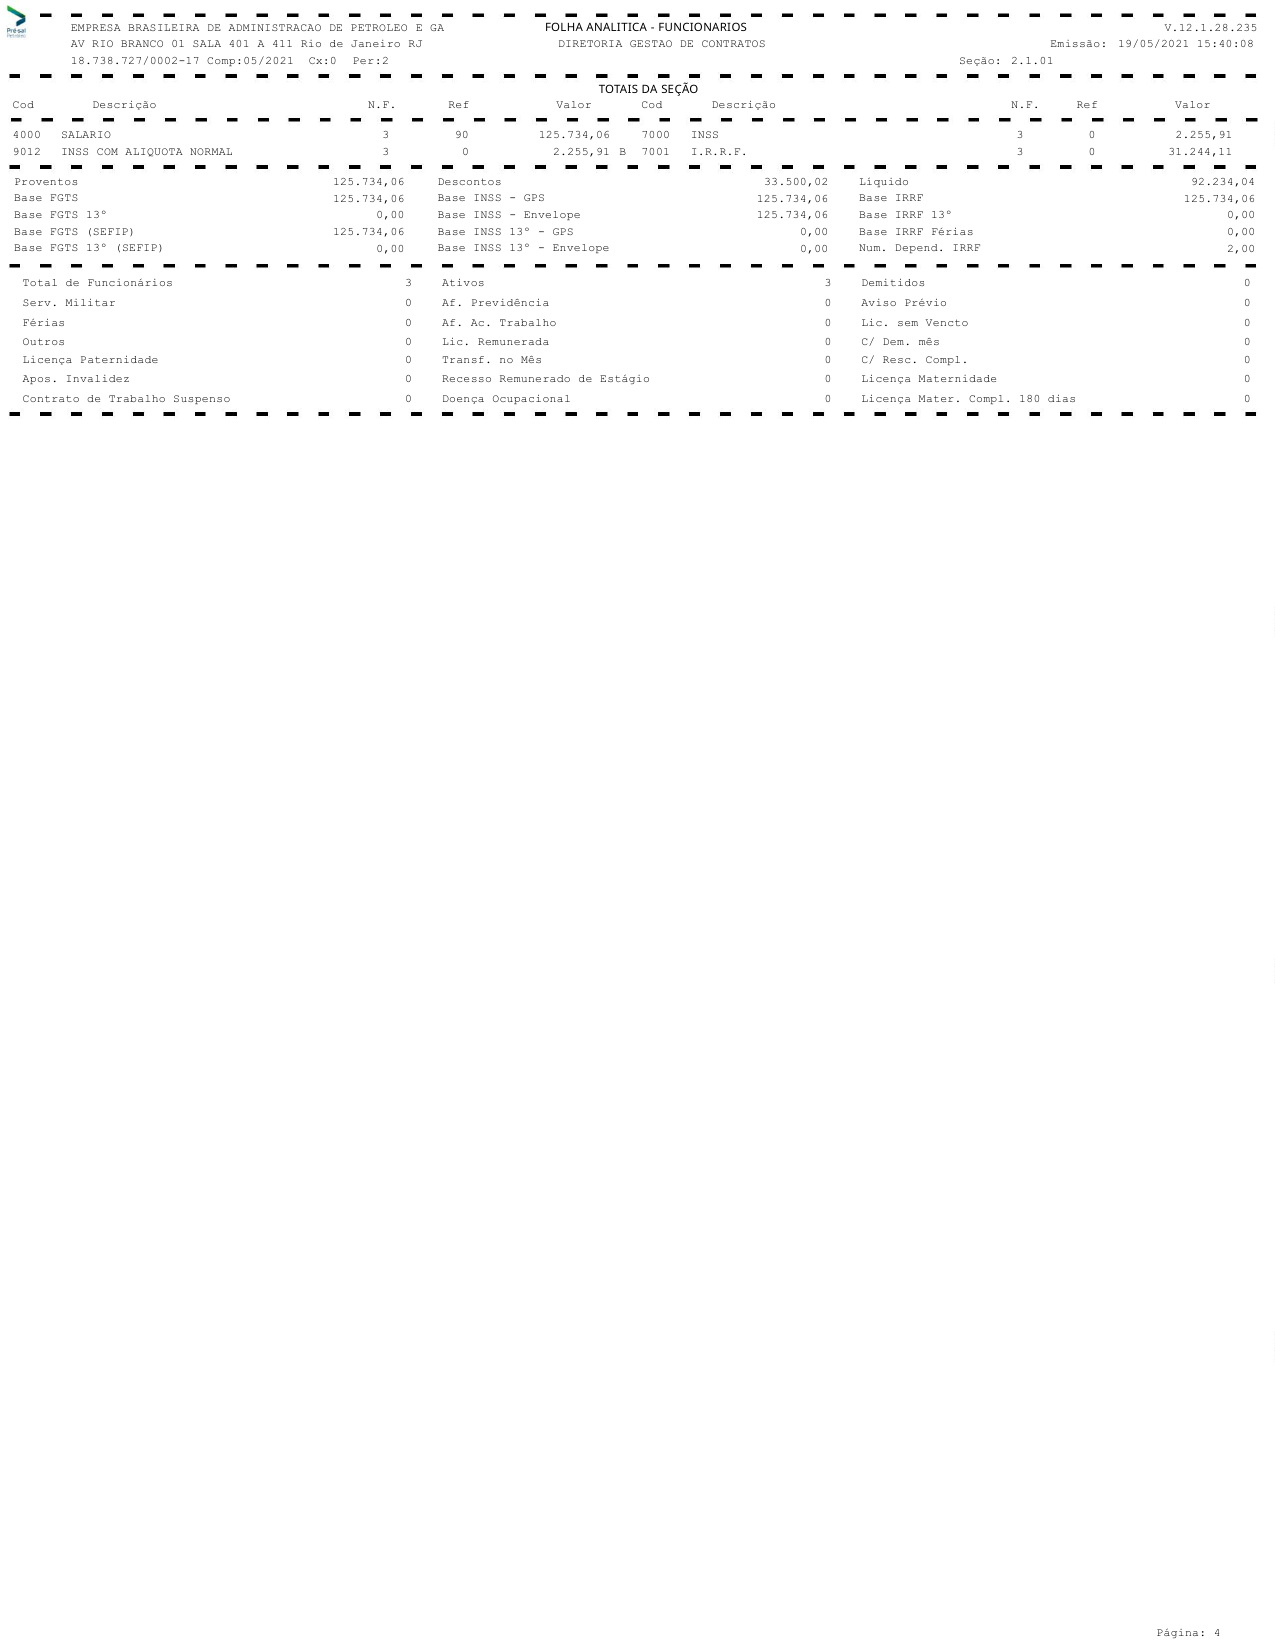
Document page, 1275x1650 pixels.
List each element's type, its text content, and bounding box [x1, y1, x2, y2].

text 012 [19, 144, 58, 158]
text 0 [405, 371, 429, 385]
text 000 [19, 128, 58, 141]
text N.F. [1011, 97, 1057, 111]
text 0 [824, 315, 849, 329]
text 2,00 [1227, 242, 1273, 255]
text Contrato de Trabalho Suspenso [22, 391, 256, 405]
text 92.234,04 [1191, 175, 1273, 188]
text Recesso Remunerado de Estágio [442, 371, 675, 385]
text Descontos [437, 174, 519, 188]
text Doença Ocupacional [442, 391, 591, 405]
text 125.734,06 [1184, 191, 1273, 205]
text Cod [12, 97, 51, 111]
text Base IRRF 13º [859, 207, 999, 221]
text 0 [824, 335, 849, 348]
text DIRETORIA GESTAO DE CONTRATOS [558, 37, 791, 50]
text Num. Depend. IRRF [859, 241, 999, 254]
text 9 [12, 144, 19, 158]
text Férias [22, 315, 83, 329]
text 8.738.727/0002-17 Comp:05/2021 Cx:0 Per:2 [78, 53, 414, 67]
text 0 [824, 295, 849, 309]
text 33.500,02 [764, 175, 846, 188]
text 1 [71, 53, 78, 67]
text Aviso Prévio [861, 295, 964, 309]
text 0 [405, 353, 429, 367]
text 0 [405, 335, 429, 348]
text Líquido [859, 174, 926, 188]
text Base INSS - Envelope [437, 207, 603, 221]
text 3 [382, 128, 406, 141]
text 0 [405, 391, 429, 405]
text 31.244,11 [1168, 144, 1250, 158]
text 0 [1244, 371, 1268, 385]
text 0 [1088, 128, 1113, 141]
text Outros [22, 335, 83, 348]
text 7000 [641, 128, 687, 141]
text EMPRESA BRASILEIRA DE ADMINISTRACAO DE PETROLEO E GA [71, 20, 469, 34]
text 0 [824, 353, 849, 367]
text 0 [1244, 315, 1268, 329]
text Serv. Militar [22, 295, 196, 309]
text V.12.1.28.235 [1164, 20, 1275, 34]
text Página: 4 [1156, 1626, 1237, 1639]
text 0 [405, 315, 429, 329]
text 125.734,06 [538, 128, 627, 141]
text Ref [448, 97, 487, 111]
text Base INSS 13º - Envelope [437, 241, 635, 254]
text 0 [1244, 275, 1268, 289]
text C/ Dem. mês [861, 335, 986, 348]
text Base FGTS 13º [14, 207, 188, 221]
text 3 [405, 275, 429, 289]
text INSS COM ALIQUOTA NORMAL [61, 144, 258, 158]
text Emissão: [1050, 37, 1118, 50]
text SALARIO [61, 128, 128, 141]
text 3 [382, 144, 406, 158]
text 0 [1244, 353, 1268, 367]
text 125.734,06 [757, 208, 846, 222]
text Cod [641, 97, 680, 111]
text Ref [1076, 97, 1115, 111]
text Base INSS 13º - GPS [437, 224, 603, 238]
text Lic. sem Vencto [861, 315, 986, 329]
text 2.255,91 [1175, 128, 1250, 141]
text 3 [1016, 144, 1041, 158]
text 19/05/2021 15:40:08 [1118, 37, 1275, 50]
text Demitidos [861, 275, 943, 289]
text 0 [405, 295, 429, 309]
text Total de Funcionários [22, 275, 196, 289]
text 0,00 [376, 241, 422, 255]
picture [0, 0, 1275, 1650]
text I.R.R.F. [691, 144, 765, 158]
text AV RIO BRANCO 01 SALA 401 A 411 Rio de Janeiro RJ [71, 37, 469, 50]
text 0,00 [800, 242, 846, 255]
text Valor [1175, 97, 1228, 111]
text Proventos [14, 174, 96, 188]
text INSS [691, 128, 765, 141]
text 0,00 [376, 208, 422, 222]
text 0 [462, 144, 486, 158]
text 0 [1244, 335, 1268, 348]
text Base IRRF Férias [859, 224, 999, 238]
text Licença Maternidade [861, 371, 1018, 385]
text Af. Previdência [442, 295, 567, 309]
text Descrição [92, 97, 174, 111]
text 3 [1016, 128, 1041, 141]
text 125.734,06 [333, 225, 422, 238]
text Apos. Invalidez [22, 371, 179, 385]
text Base IRRF [859, 191, 941, 204]
text Licença Mater. Compl. 180 dias [861, 391, 1102, 405]
text Ativos [442, 275, 502, 289]
text 0 [824, 391, 849, 405]
text 0,00 [1227, 208, 1273, 222]
text 3 [824, 275, 849, 289]
text 125.734,06 [757, 191, 846, 205]
text 0,00 [800, 225, 846, 238]
text 2.255,91 B 7001 [553, 144, 688, 158]
text Base FGTS 13º (SEFIP) [14, 241, 188, 254]
text Descrição [711, 97, 793, 111]
text Base INSS - GPS [437, 191, 562, 204]
text Af. Ac. Trabalho [442, 315, 574, 329]
text Seção: 2.1.01 [959, 53, 1130, 67]
text Transf. no Mês [442, 353, 559, 367]
text TOTAIS DA SEÇÃO [598, 82, 723, 96]
text Base FGTS (SEFIP) [14, 224, 188, 238]
text 4 [12, 128, 19, 141]
text FOLHA ANALITICA - FUNCIONARIOS [545, 20, 785, 34]
text C/ Resc. Compl. [861, 353, 1018, 367]
text Base FGTS [14, 191, 96, 204]
text 0 [824, 371, 849, 385]
text 0,00 [1227, 225, 1273, 238]
text Lic. Remunerada [442, 335, 567, 348]
text 125.734,06 [333, 175, 422, 188]
text 0 [1244, 391, 1268, 405]
text 90 [454, 128, 486, 141]
text 0 [1244, 295, 1268, 309]
text Valor [556, 97, 609, 111]
text N.F. [368, 97, 414, 111]
text 125.734,06 [333, 191, 422, 205]
text Licença Paternidade [22, 353, 179, 367]
text 0 [1088, 144, 1113, 158]
